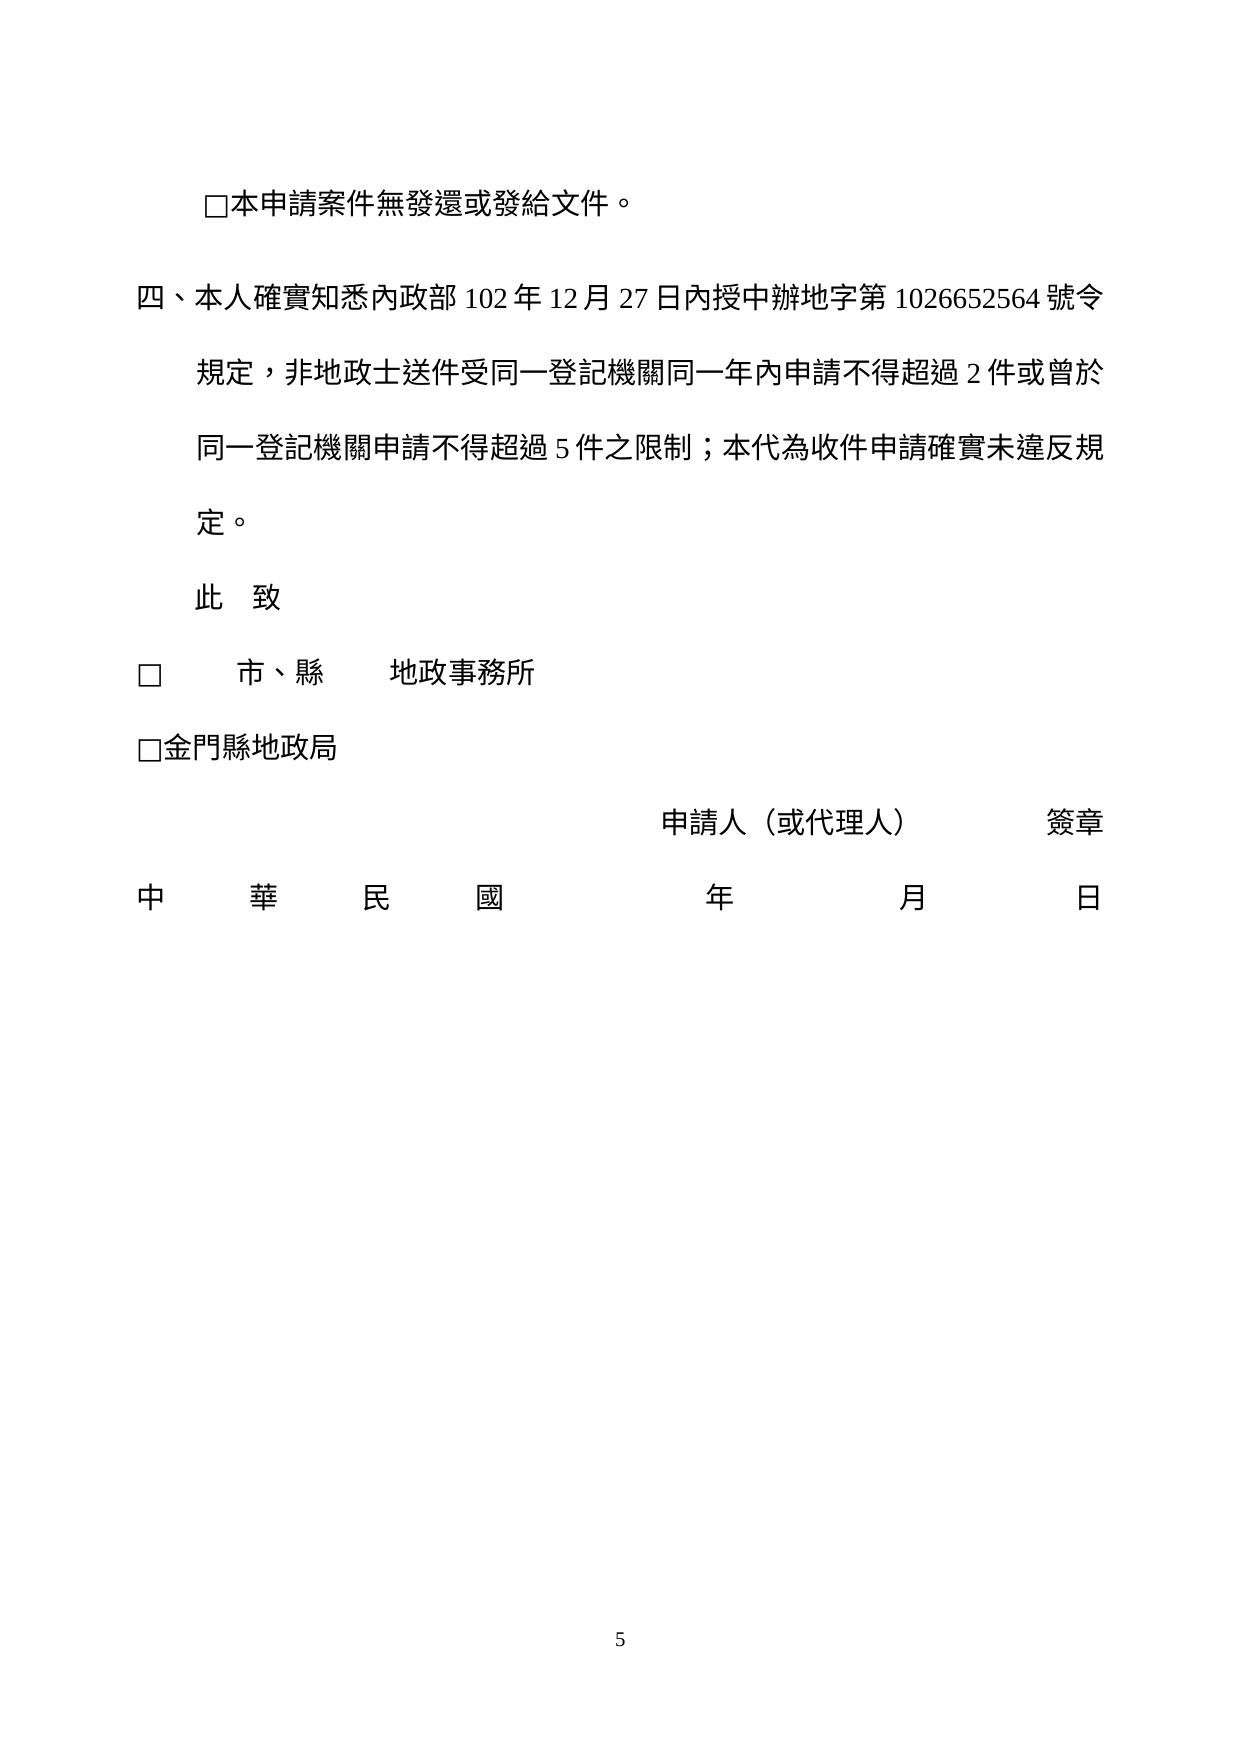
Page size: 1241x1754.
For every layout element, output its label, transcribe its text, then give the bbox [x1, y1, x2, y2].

text 此 致 [136, 558, 1104, 633]
text □本申請案件無發還或發給文件。 [202, 164, 1104, 239]
text 中 華 民 國 年 月 日 [136, 858, 1104, 933]
text □ 市、縣 地政事務所 [136, 633, 1104, 708]
text 四、本人確實知悉內政部102年12月27日內授中辦地字第1026652564號令規定，非地政士送件受同一登記機關同一年內申請不得超過2件或曾於同一登記機關申請不得超過5件之限制；本代為收件申請確實未違反規定。 [136, 258, 1104, 558]
text □金門縣地政局 [136, 708, 1104, 783]
text 申請人（或代理人） 簽章 [136, 783, 1104, 858]
